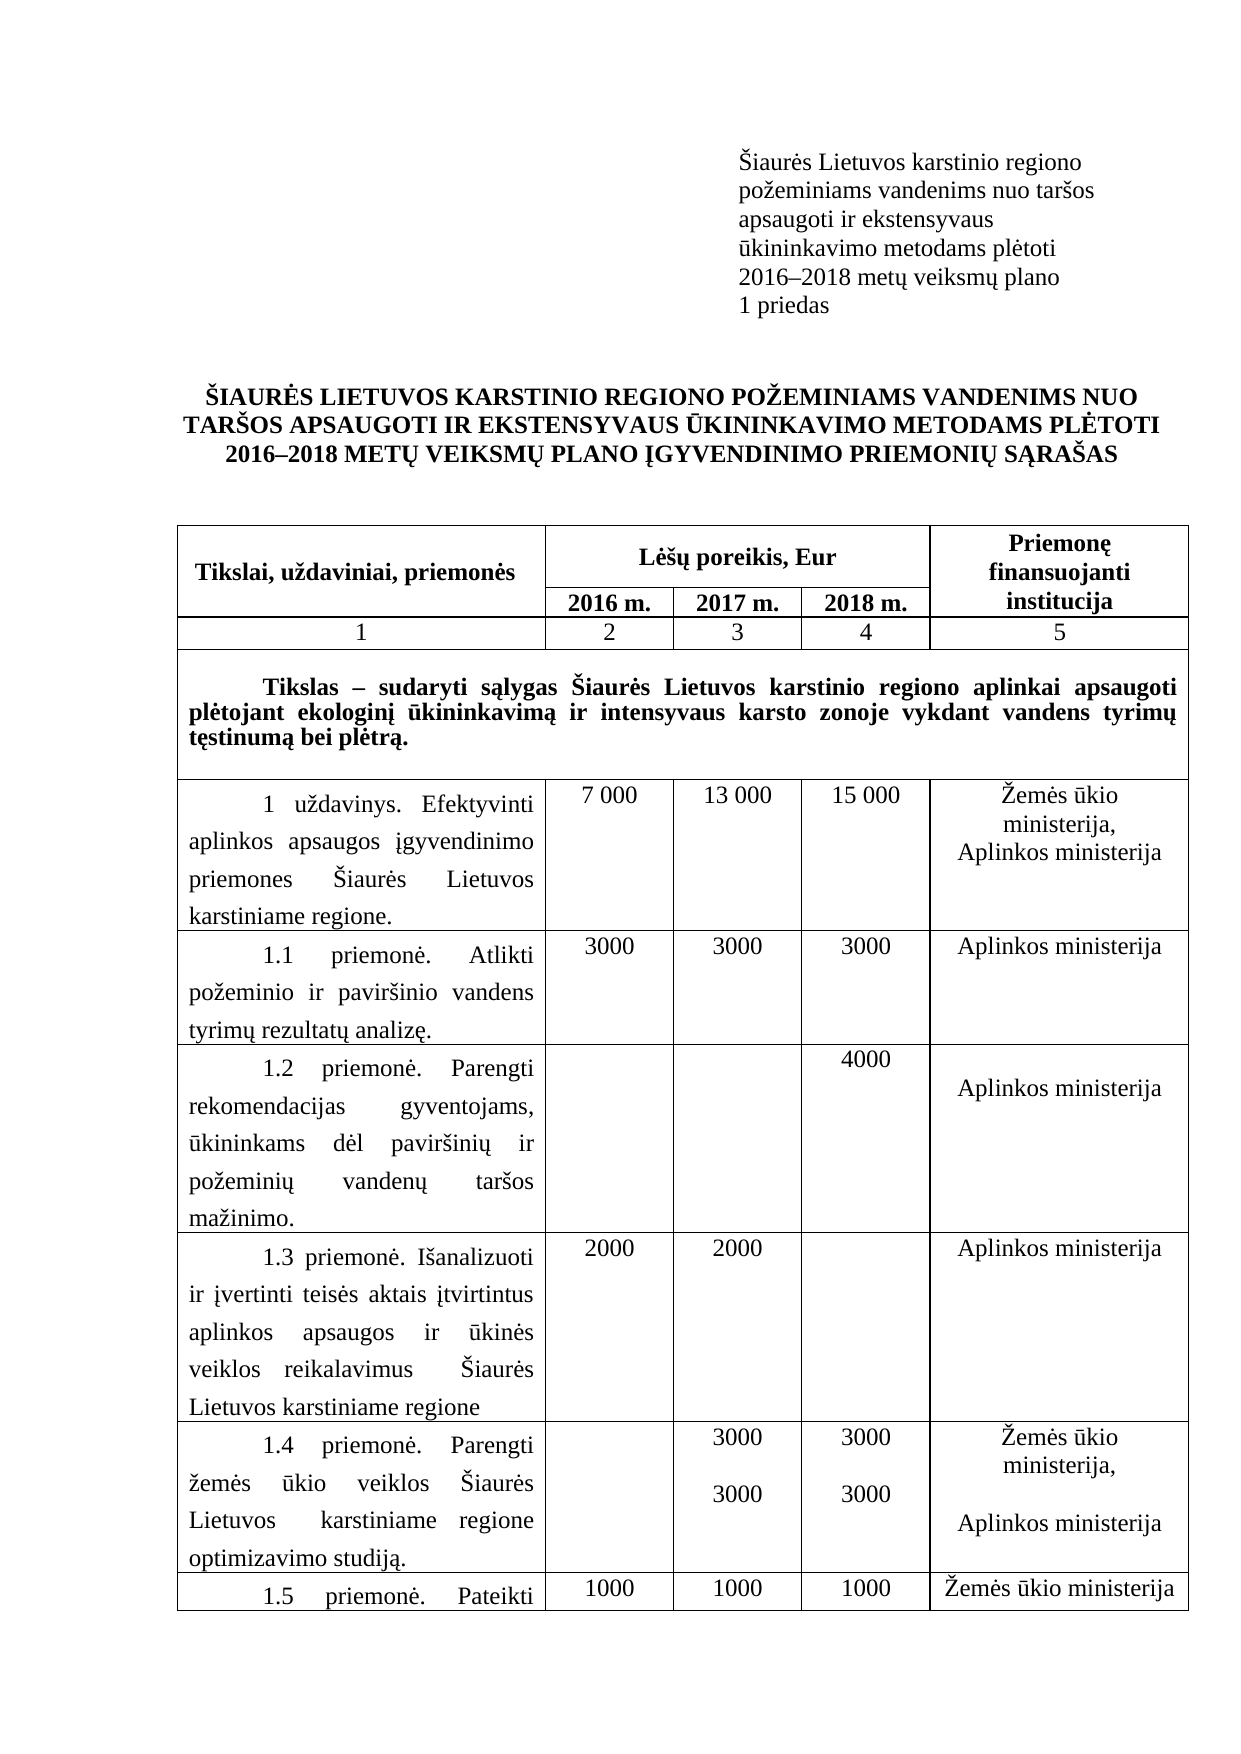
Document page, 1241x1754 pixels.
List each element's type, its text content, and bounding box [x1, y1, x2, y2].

text ūkininkavimo metodams plėtoti [738, 233, 1106, 262]
table_cell 1000 [674, 1573, 801, 1610]
table_cell 15 000 [802, 780, 929, 930]
table_cell Tikslas – sudaryti sąlygas Šiaurės Lietuvos karstinio regiono aplinkai apsaugoti plėtojant ekologinį ūkininkavimą ir intensyvaus karsto zonoje vykdant vandens tyrimų tęstinumą bei plėtrą. [178, 650, 1188, 779]
table_cell Aplinkos ministerija [931, 1045, 1188, 1232]
text apsaugoti ir ekstensyvaus [738, 204, 1106, 233]
table_cell 2016 m. [546, 588, 673, 616]
table_cell 1 uždavinys. Efektyvinti aplinkos apsaugos įgyvendinimo priemones Šiaurės Lietuvos karstiniame regione. [178, 780, 545, 930]
table_cell 1.1 priemonė. Atlikti požeminio ir paviršinio vandens tyrimų rezultatų analizę. [178, 931, 545, 1043]
table_cell 2000 [674, 1233, 801, 1421]
table_cell 1.5 priemonė. Pateikti [178, 1573, 545, 1610]
table_cell [546, 1422, 673, 1572]
table_cell 3000 [546, 931, 673, 1043]
table_cell 2017 m. [674, 588, 801, 616]
table_cell 7 000 [546, 780, 673, 930]
table_header Tikslai, uždaviniai, priemonės [178, 526, 545, 616]
table_cell 13 000 [674, 780, 801, 930]
table_cell 4 [802, 618, 929, 649]
table_cell 2000 [546, 1233, 673, 1421]
table_cell 2 [546, 618, 673, 649]
table_cell 1000 [802, 1573, 929, 1610]
table_cell 3 [674, 618, 801, 649]
text požeminiams vandenims nuo taršos [738, 176, 1166, 204]
table_cell Žemės ūkio ministerija, Aplinkos ministerija [931, 1422, 1188, 1572]
table_cell 3000 3000 [802, 1422, 929, 1572]
table_cell Žemės ūkio ministerija, Aplinkos ministerija [931, 780, 1188, 930]
table_cell [802, 1233, 929, 1421]
table_cell 3000 [674, 931, 801, 1043]
table_cell 4000 [802, 1045, 929, 1232]
table_cell [674, 1045, 801, 1232]
table_header Priemonę finansuojanti institucija [931, 526, 1188, 616]
text 2016–2018 metų veiksmų plano [738, 262, 1106, 291]
table_cell 3000 3000 [674, 1422, 801, 1572]
table_cell 1000 [546, 1573, 673, 1610]
table_cell 1 [178, 618, 545, 649]
table_cell 1.4 priemonė. Parengti žemės ūkio veiklos Šiaurės Lietuvos karstiniame regione optimizavimo studiją. [178, 1422, 545, 1572]
table_cell 2018 m. [802, 588, 929, 616]
table_cell 1.3 priemonė. Išanalizuoti ir įvertinti teisės aktais įtvirtintus aplinkos apsaugos ir ūkinės veiklos reikalavimus Šiaurės Lietuvos karstiniame regione [178, 1233, 545, 1421]
table_cell Aplinkos ministerija [931, 1233, 1188, 1421]
table_cell Aplinkos ministerija [931, 931, 1188, 1043]
text ŠIAURĖS LIETUVOS KARSTINIO REGIONO POŽEMINIAMS VANDENIMS NUO TARŠOS APSAUGOTI IR EKSTENSYVAUS ŪKININKAVIMO METODAMS PLĖTOTI 2016–2018 METŲ VEIKSMŲ PLANO ĮGYVENDINIMO PRIEMONIŲ SĄRAŠAS [177, 382, 1166, 468]
table_cell [546, 1045, 673, 1232]
table_cell 5 [931, 618, 1188, 649]
table_header Lėšų poreikis, Eur [546, 526, 929, 587]
text Šiaurės Lietuvos karstinio regiono [738, 147, 1106, 176]
table_cell 3000 [802, 931, 929, 1043]
table_cell 1.2 priemonė. Parengti rekomendacijas gyventojams, ūkininkams dėl paviršinių ir požeminių vandenų taršos mažinimo. [178, 1045, 545, 1232]
text 1 priedas [738, 291, 1166, 319]
table_cell Žemės ūkio ministerija [931, 1573, 1188, 1610]
